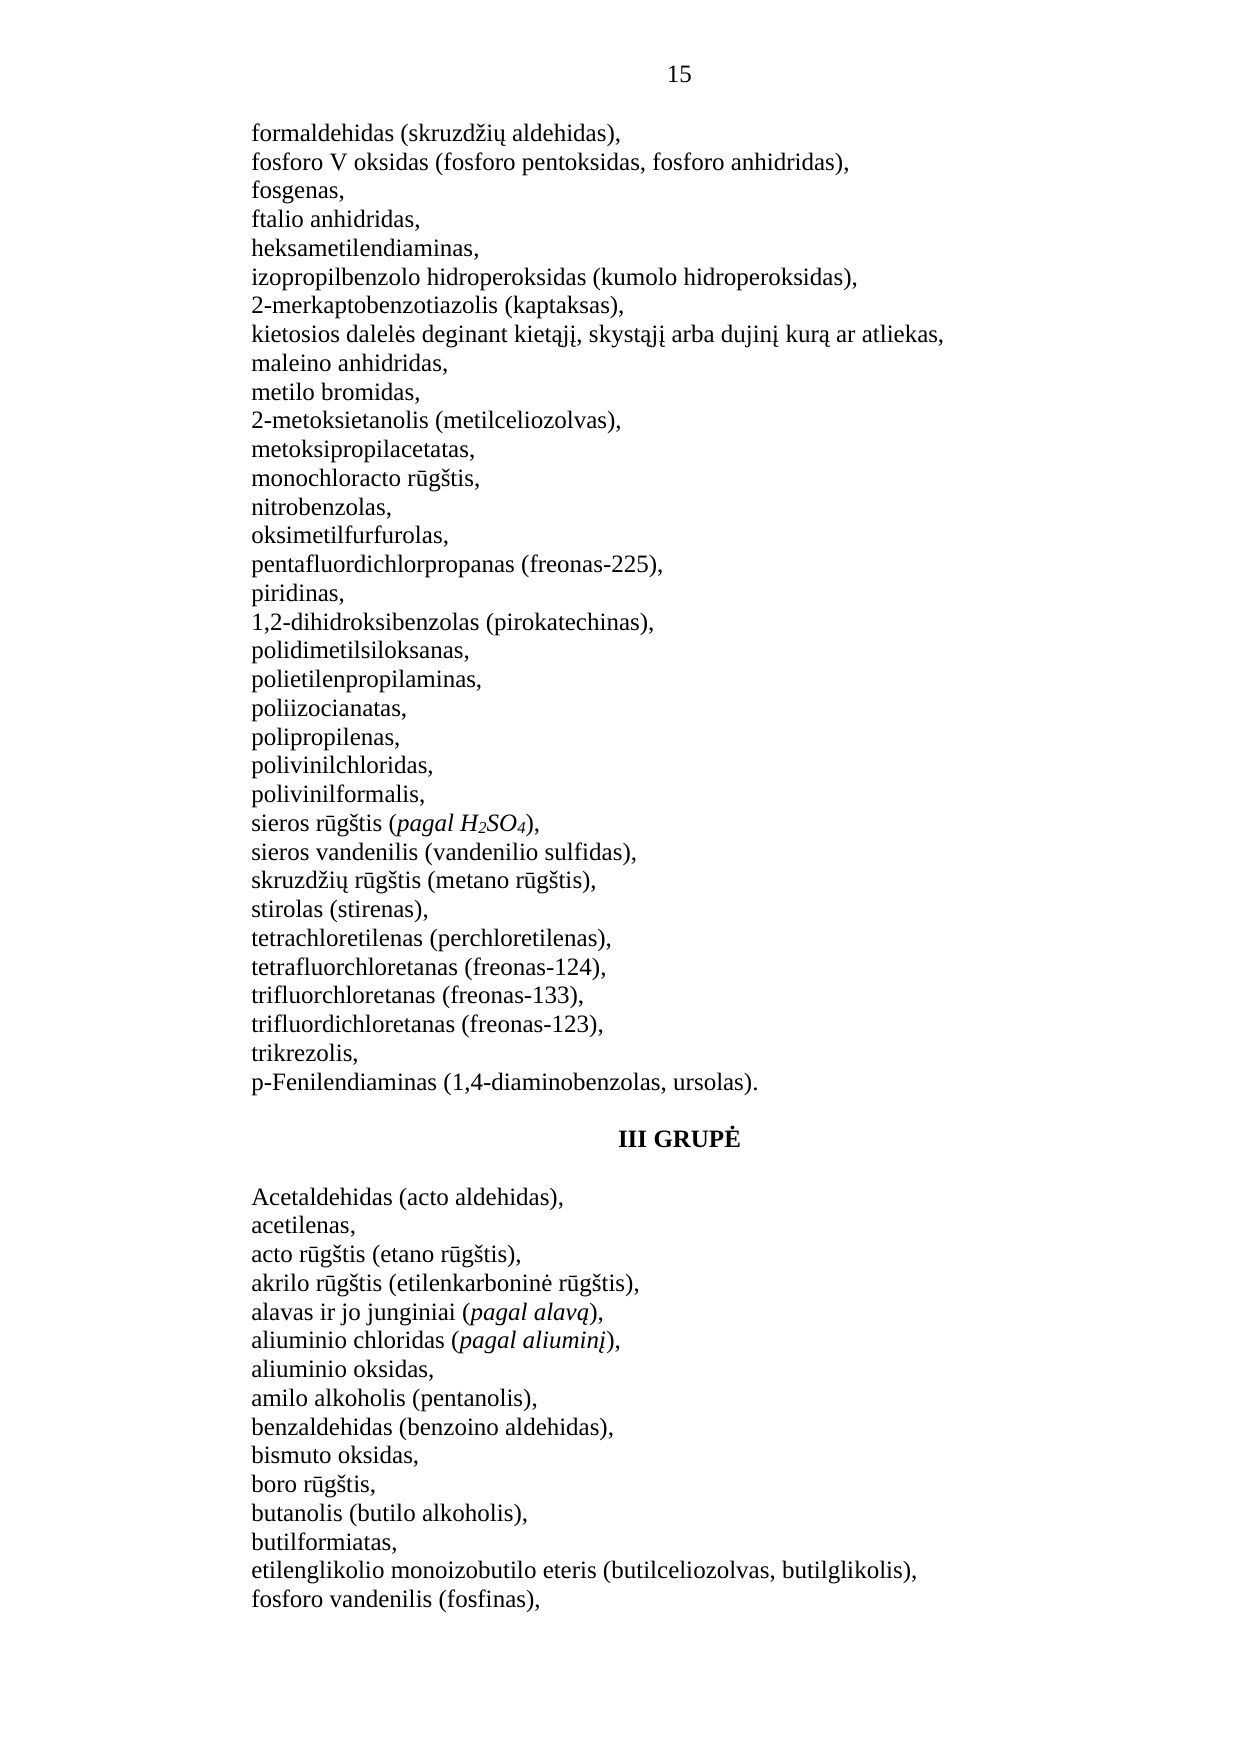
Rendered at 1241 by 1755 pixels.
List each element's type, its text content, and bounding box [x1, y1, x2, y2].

text stirolas (stirenas), [177, 894, 1181, 923]
text Acetaldehidas (acto aldehidas), [177, 1182, 1181, 1211]
text benzaldehidas (benzoino aldehidas), [177, 1412, 1181, 1441]
text polivinilchloridas, [177, 751, 1181, 779]
text etilenglikolio monoizobutilo eteris (butilceliozolvas, butilglikolis), [177, 1556, 1181, 1584]
text poliizocianatas, [177, 693, 1181, 722]
text skruzdžių rūgštis (metano rūgštis), [177, 866, 1181, 894]
text bismuto oksidas, [177, 1441, 1181, 1469]
text akrilo rūgštis (etilenkarboninė rūgštis), [177, 1268, 1181, 1297]
text formaldehidas (skruzdžių aldehidas), [177, 118, 1181, 147]
text oksimetilfurfurolas, [177, 521, 1181, 549]
text nitrobenzolas, [177, 492, 1181, 521]
text pentafluordichlorpropanas (freonas-225), [177, 549, 1181, 578]
text trifluorchloretanas (freonas-133), [177, 981, 1181, 1009]
text sieros vandenilis (vandenilio sulfidas), [177, 837, 1181, 866]
text tetrachloretilenas (perchloretilenas), [177, 923, 1181, 952]
text III grupė [177, 1124, 1181, 1153]
text fosgenas, [177, 176, 1181, 204]
text boro rūgštis, [177, 1469, 1181, 1498]
text trifluordichloretanas (freonas-123), [177, 1009, 1181, 1038]
text polietilenpropilaminas, [177, 664, 1181, 693]
text polivinilformalis, [177, 779, 1181, 808]
text metilo bromidas, [177, 377, 1181, 406]
text 2-metoksietanolis (metilceliozolvas), [177, 406, 1181, 434]
text monochloracto rūgštis, [177, 463, 1181, 492]
text p-Fenilendiaminas (1,4-diaminobenzolas, ursolas). [177, 1067, 1181, 1096]
text acetilenas, [177, 1211, 1181, 1239]
text polipropilenas, [177, 722, 1181, 751]
text amilo alkoholis (pentanolis), [177, 1383, 1181, 1412]
text ftalio anhidridas, [177, 204, 1181, 233]
text izopropilbenzolo hidroperoksidas (kumolo hidroperoksidas), [177, 262, 1181, 291]
text sieros rūgštis (pagal H2SO4), [177, 808, 1181, 837]
text trikrezolis, [177, 1038, 1181, 1067]
text metoksipropilacetatas, [177, 434, 1181, 463]
text fosforo vandenilis (fosfinas), [177, 1584, 1181, 1613]
text fosforo V oksidas (fosforo pentoksidas, fosforo anhidridas), [177, 147, 1181, 176]
text piridinas, [177, 578, 1181, 607]
text acto rūgštis (etano rūgštis), [177, 1239, 1181, 1268]
text aliuminio oksidas, [177, 1354, 1181, 1383]
text 1,2-dihidroksibenzolas (pirokatechinas), [177, 607, 1181, 636]
text maleino anhidridas, [177, 348, 1181, 377]
text 2-merkaptobenzotiazolis (kaptaksas), [177, 291, 1181, 319]
text butanolis (butilo alkoholis), [177, 1498, 1181, 1527]
text heksametilendiaminas, [177, 233, 1181, 262]
text tetrafluorchloretanas (freonas-124), [177, 952, 1181, 981]
text polidimetilsiloksanas, [177, 636, 1181, 664]
text butilformiatas, [177, 1527, 1181, 1556]
text alavas ir jo junginiai (pagal alavą), [177, 1297, 1181, 1326]
text kietosios dalelės deginant kietąjį, skystąjį arba dujinį kurą ar atliekas, [177, 319, 1181, 348]
text aliuminio chloridas (pagal aliuminį), [177, 1326, 1181, 1354]
